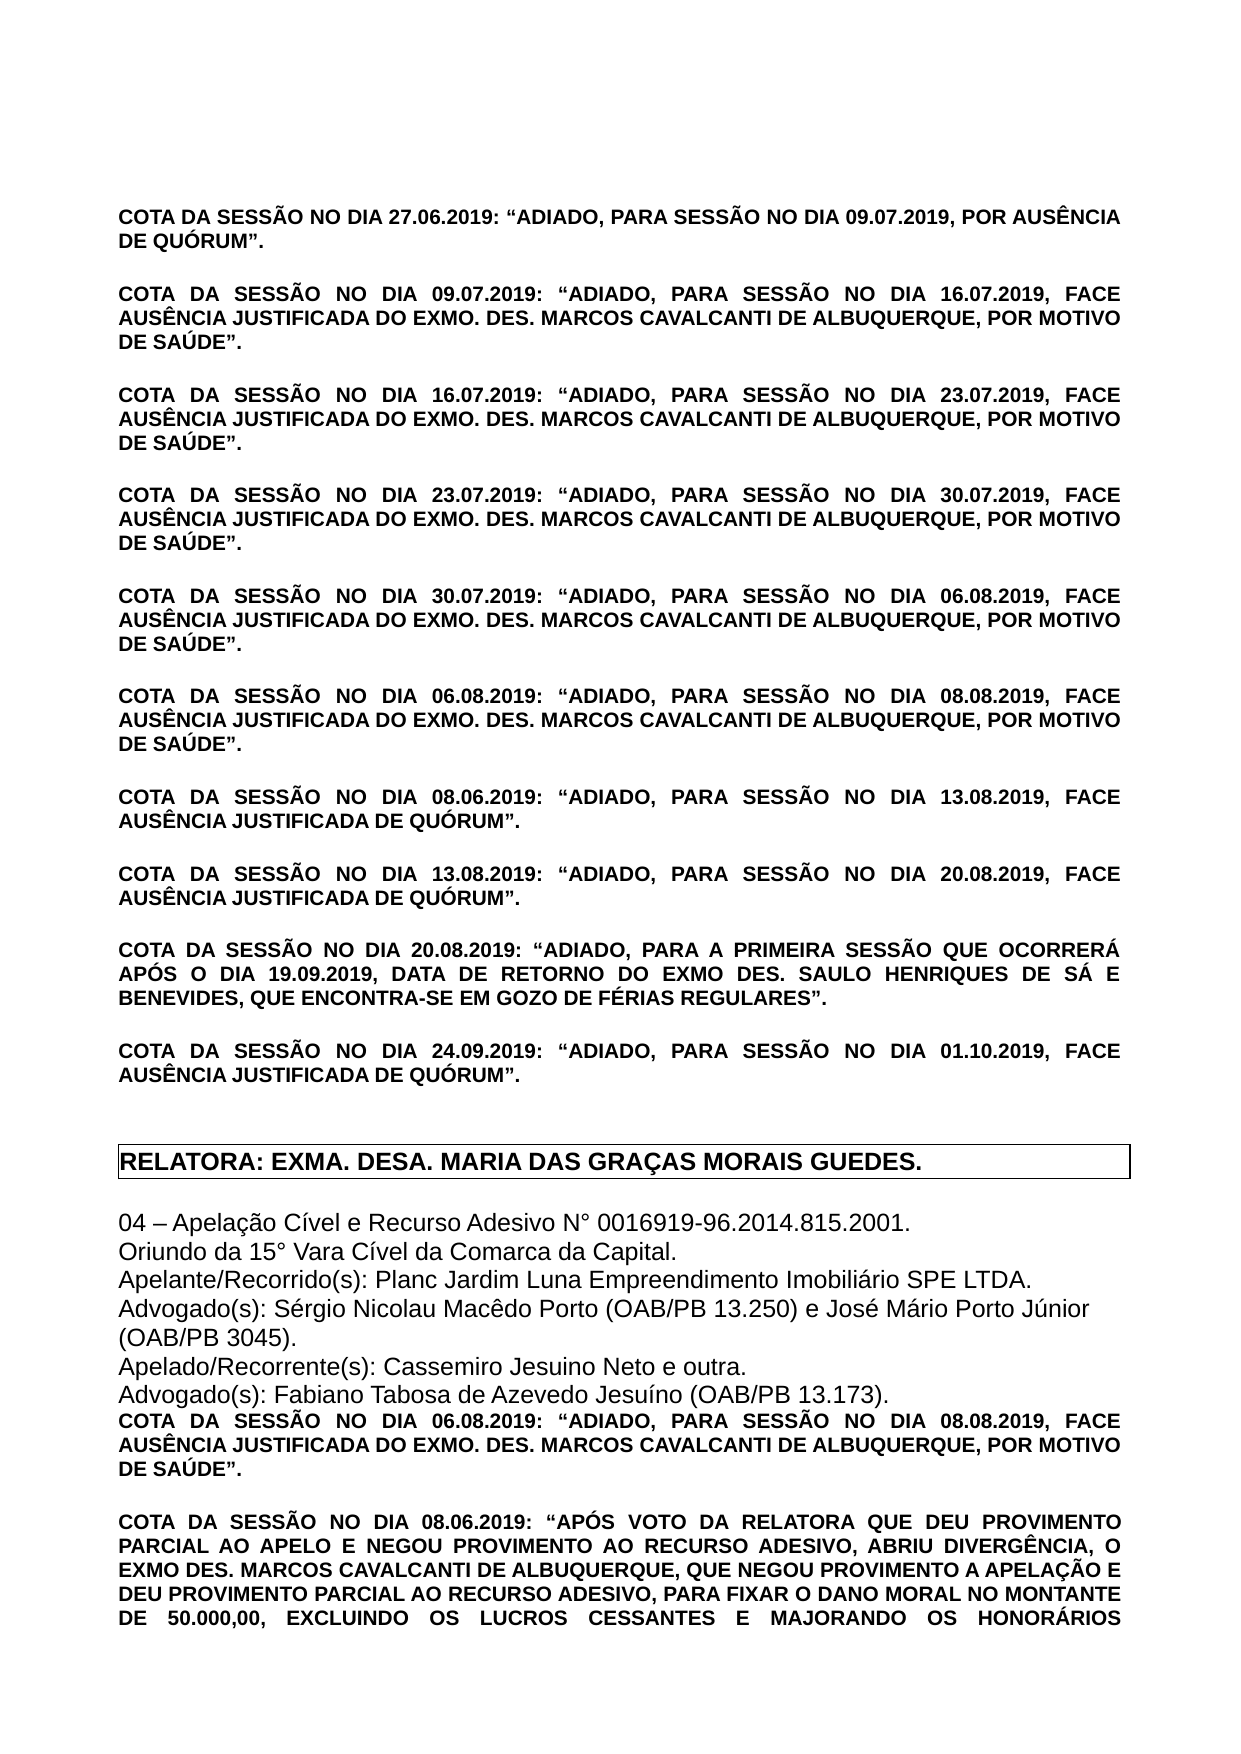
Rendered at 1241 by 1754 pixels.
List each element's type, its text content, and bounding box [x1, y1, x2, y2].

text COTA DA SESSÃO NO DIA 24.09.2019: “ADIADO, PARA SESSÃO NO DIA 01.10.2019, FACE AUSÊNCIA JUSTIFICADA DE QUÓRUM”. [118, 1039, 1122, 1087]
text COTA DA SESSÃO NO DIA 13.08.2019: “ADIADO, PARA SESSÃO NO DIA 20.08.2019, FACE AUSÊNCIA JUSTIFICADA DE QUÓRUM”. [118, 862, 1122, 909]
text COTA DA SESSÃO NO DIA 08.06.2019: “APÓS VOTO DA RELATORA QUE DEU PROVIMENTO PARCIAL AO APELO E NEGOU PROVIMENTO AO RECURSO ADESIVO, ABRIU DIVERGÊNCIA, O EXMO DES. MARCOS CAVALCANTI DE ALBUQUERQUE, QUE NEGOU PROVIMENTO A APELAÇÃO E DEU PROVIMENTO PARCIAL AO RECURSO ADESIVO, PARA FIXAR O DANO MORAL NO MONTANTE DE 50.000,00, EXCLUINDO OS LUCROS CESSANTES E MAJORANDO OS HONORÁRIOS [118, 1510, 1122, 1630]
text 04 – Apelação Cível e Recurso Adesivo N° 0016919-96.2014.815.2001. [118, 1208, 1122, 1237]
text Apelante/Recorrido(s): Planc Jardim Luna Empreendimento Imobiliário SPE LTDA. [118, 1266, 1122, 1294]
text COTA DA SESSÃO NO DIA 20.08.2019: “ADIADO, PARA A PRIMEIRA SESSÃO QUE OCORRERÁ APÓS O DIA 19.09.2019, DATA DE RETORNO DO EXMO DES. SAULO HENRIQUES DE SÁ E BENEVIDES, QUE ENCONTRA-SE EM GOZO DE FÉRIAS REGULARES”. [118, 938, 1122, 1010]
text Advogado(s): Sérgio Nicolau Macêdo Porto (OAB/PB 13.250) e José Mário Porto Júnior (OAB/PB 3045). [118, 1294, 1122, 1352]
text COTA DA SESSÃO NO DIA 23.07.2019: “ADIADO, PARA SESSÃO NO DIA 30.07.2019, FACE AUSÊNCIA JUSTIFICADA DO EXMO. DES. MARCOS CAVALCANTI DE ALBUQUERQUE, POR MOTIVO DE SAÚDE”. [118, 483, 1122, 555]
text COTA DA SESSÃO NO DIA 08.06.2019: “ADIADO, PARA SESSÃO NO DIA 13.08.2019, FACE AUSÊNCIA JUSTIFICADA DE QUÓRUM”. [118, 785, 1122, 833]
text COTA DA SESSÃO NO DIA 06.08.2019: “ADIADO, PARA SESSÃO NO DIA 08.08.2019, FACE AUSÊNCIA JUSTIFICADA DO EXMO. DES. MARCOS CAVALCANTI DE ALBUQUERQUE, POR MOTIVO DE SAÚDE”. [118, 684, 1122, 756]
text COTA DA SESSÃO NO DIA 09.07.2019: “ADIADO, PARA SESSÃO NO DIA 16.07.2019, FACE AUSÊNCIA JUSTIFICADA DO EXMO. DES. MARCOS CAVALCANTI DE ALBUQUERQUE, POR MOTIVO DE SAÚDE”. [118, 282, 1122, 354]
text COTA DA SESSÃO NO DIA 27.06.2019: “ADIADO, PARA SESSÃO NO DIA 09.07.2019, POR AUSÊNCIA DE QUÓRUM”. [118, 205, 1122, 253]
text Oriundo da 15° Vara Cível da Comarca da Capital. [118, 1237, 1122, 1266]
text COTA DA SESSÃO NO DIA 30.07.2019: “ADIADO, PARA SESSÃO NO DIA 06.08.2019, FACE AUSÊNCIA JUSTIFICADA DO EXMO. DES. MARCOS CAVALCANTI DE ALBUQUERQUE, POR MOTIVO DE SAÚDE”. [118, 584, 1122, 656]
text RELATORA: EXMA. DESA. MARIA DAS GRAÇAS MORAIS GUEDES. [119, 1145, 1129, 1178]
text COTA DA SESSÃO NO DIA 06.08.2019: “ADIADO, PARA SESSÃO NO DIA 08.08.2019, FACE AUSÊNCIA JUSTIFICADA DO EXMO. DES. MARCOS CAVALCANTI DE ALBUQUERQUE, POR MOTIVO DE SAÚDE”. [118, 1409, 1122, 1481]
text Apelado/Recorrente(s): Cassemiro Jesuino Neto e outra. [118, 1352, 1122, 1381]
text COTA DA SESSÃO NO DIA 16.07.2019: “ADIADO, PARA SESSÃO NO DIA 23.07.2019, FACE AUSÊNCIA JUSTIFICADA DO EXMO. DES. MARCOS CAVALCANTI DE ALBUQUERQUE, POR MOTIVO DE SAÚDE”. [118, 382, 1122, 454]
text Advogado(s): Fabiano Tabosa de Azevedo Jesuíno (OAB/PB 13.173). [118, 1381, 1122, 1409]
